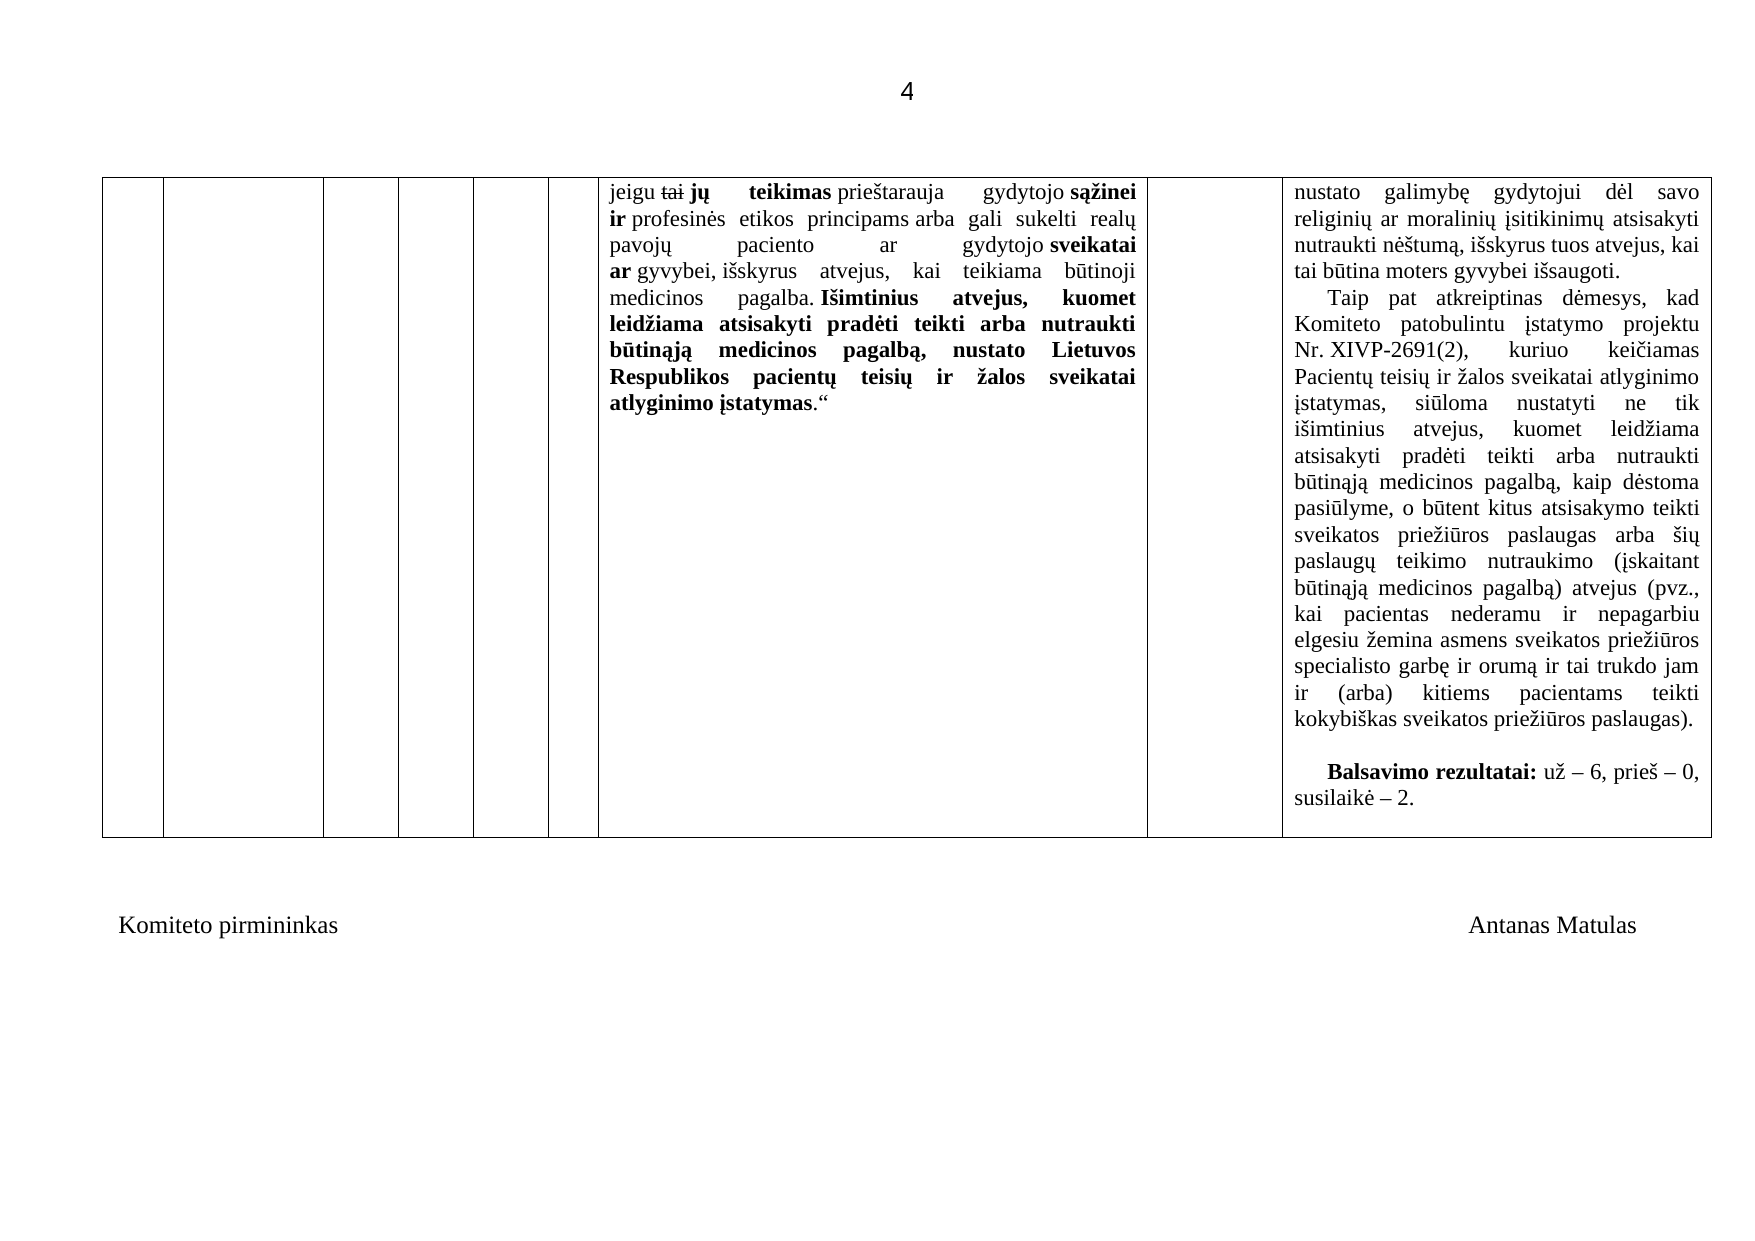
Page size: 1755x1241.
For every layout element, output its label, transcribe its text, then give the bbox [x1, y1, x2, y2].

table_cell nustato galimybę gydytojui dėl savo religinių ar moralinių įsitikinimų atsisakyti nutraukti nėštumą, išskyrus tuos atvejus, kai tai būtina moters gyvybei išsaugoti. Taip pat atkreiptinas dėmesys, kad Komiteto patobulintu įstatymo projektu Nr. XIVP-2691(2), kuriuo keičiamas Pacientų teisių ir žalos sveikatai atlyginimo įstatymas, siūloma nustatyti ne tik išimtinius atvejus, kuomet leidžiama atsisakyti pradėti teikti arba nutraukti būtinąją medicinos pagalbą, kaip dėstoma pasiūlyme, o būtent kitus atsisakymo teikti sveikatos priežiūros paslaugas arba šių paslaugų teikimo nutraukimo (įskaitant būtinąją medicinos pagalbą) atvejus (pvz., kai pacientas nederamu ir nepagarbiu elgesiu žemina asmens sveikatos priežiūros specialisto garbę ir orumą ir tai trukdo jam ir (arba) kitiems pacientams teikti kokybiškas sveikatos priežiūros paslaugas). Balsavimo rezultatai: už – 6, prieš – 0, susilaikė – 2. [1283, 178, 1711, 837]
table_cell [1148, 178, 1282, 837]
table_cell [474, 178, 548, 837]
table_cell [399, 178, 473, 837]
table_cell jeigu tai jų teikimas prieštarauja gydytojo sąžinei ir profesinės etikos principams arba gali sukelti realų pavojų paciento ar gydytojo sveikatai ar gyvybei, išskyrus atvejus, kai teikiama būtinoji medicinos pagalba. Išimtinius atvejus, kuomet leidžiama atsisakyti pradėti teikti arba nutraukti būtinąją medicinos pagalbą, nustato Lietuvos Respublikos pacientų teisių ir žalos sveikatai atlyginimo įstatymas.“ [599, 178, 1147, 837]
text Komiteto pirmininkas Antanas Matulas [118, 910, 1695, 939]
table_cell [324, 178, 398, 837]
table_cell [549, 178, 598, 837]
table_cell [164, 178, 323, 837]
table_cell [103, 178, 163, 837]
